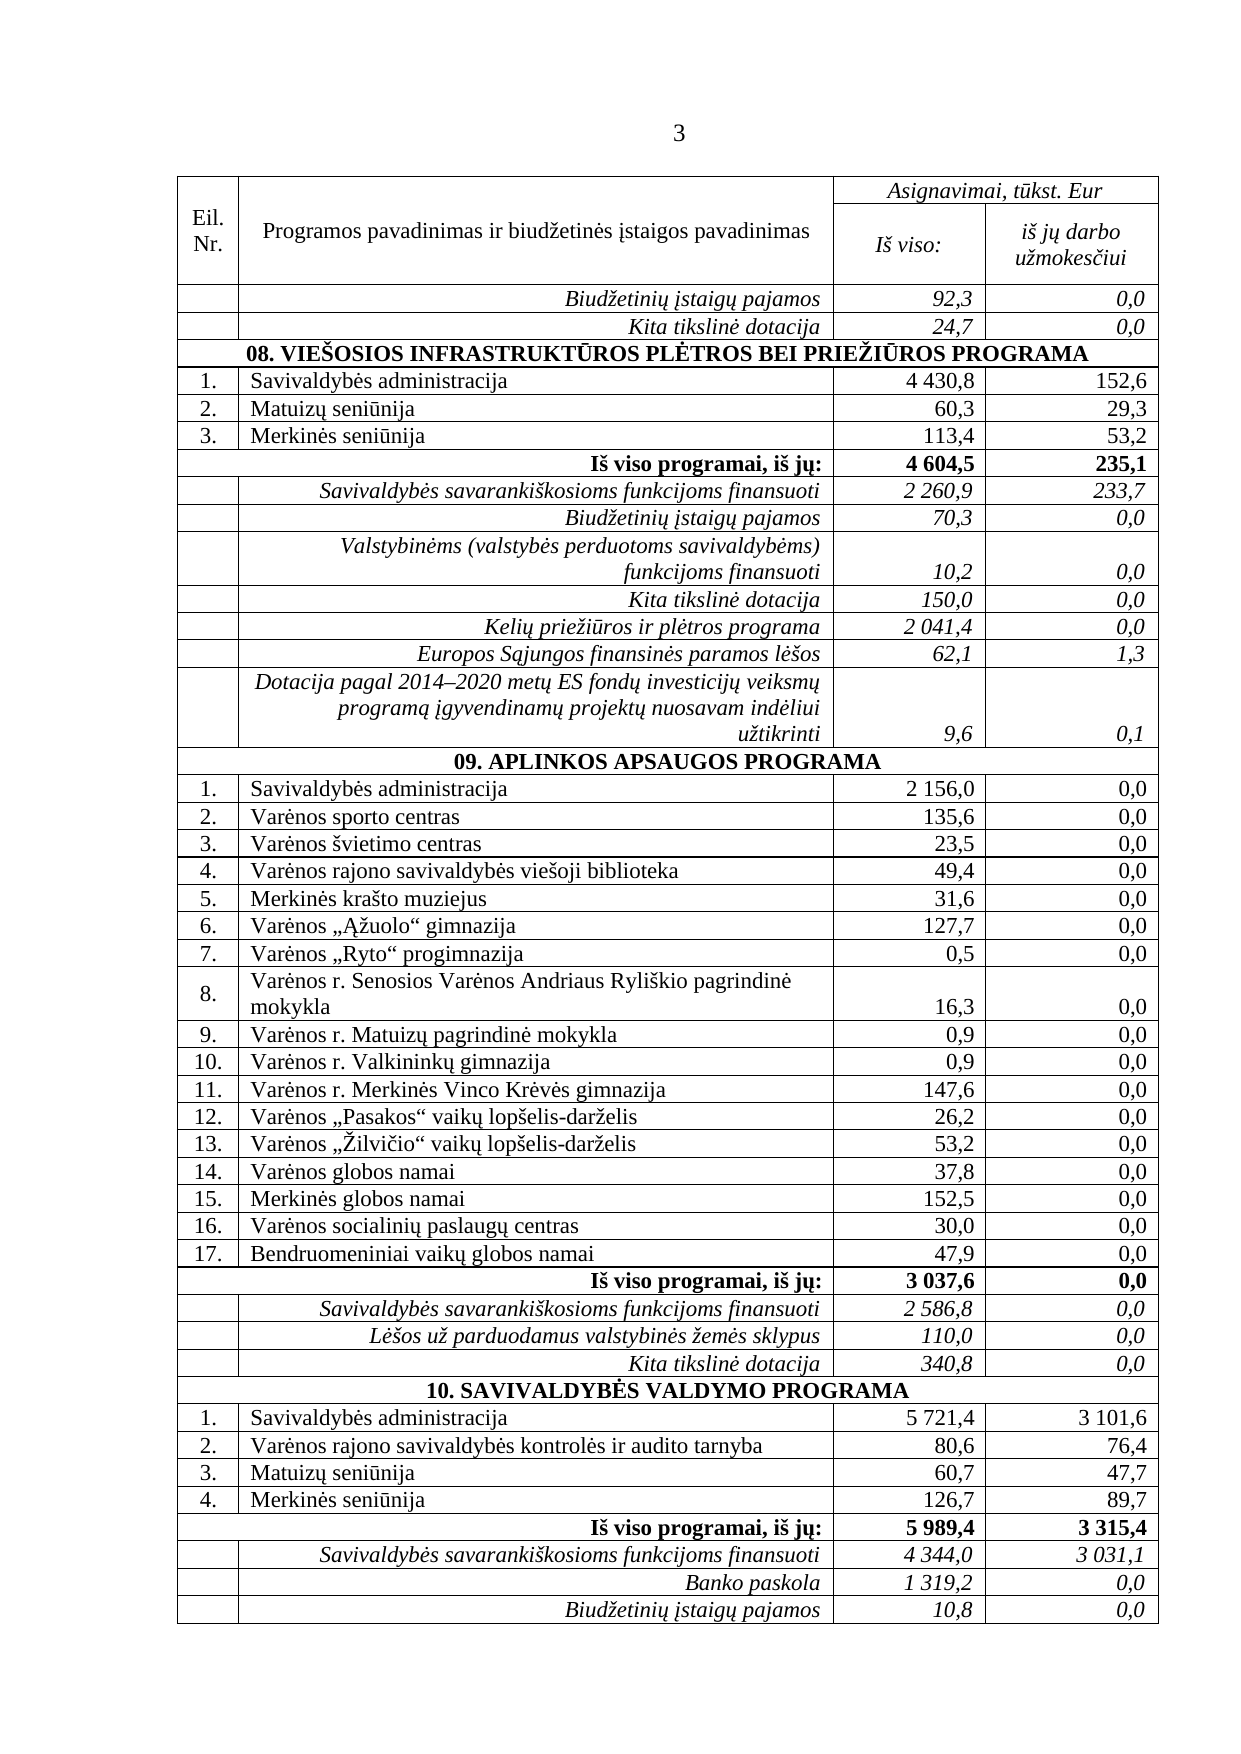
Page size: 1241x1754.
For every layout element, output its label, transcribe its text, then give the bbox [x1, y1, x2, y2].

table_cell 3. [178, 830, 238, 856]
table_cell 3 101,6 [986, 1404, 1158, 1431]
table_cell [1159, 1595, 1181, 1622]
table_cell iš jų darbo užmokesčiui [986, 204, 1158, 284]
table_cell 0,0 [986, 1240, 1158, 1266]
table_cell 24,7 [834, 313, 985, 339]
table_cell [1159, 1075, 1181, 1102]
table_cell 1. [178, 368, 238, 394]
table_cell [1159, 939, 1181, 966]
table_cell [178, 668, 238, 747]
table_cell 0,0 [986, 1021, 1158, 1047]
table_cell [1159, 856, 1181, 884]
table_cell 10,8 [834, 1596, 985, 1622]
table_cell 3 315,4 [986, 1514, 1158, 1540]
table_cell Iš viso programai, iš jų: [178, 450, 833, 476]
table_cell [1159, 1321, 1181, 1348]
table_cell 127,7 [834, 912, 985, 939]
table_cell Varėnos r. Valkininkų gimnazija [239, 1048, 833, 1074]
table_cell 0,0 [986, 1596, 1158, 1622]
table_cell 1. [178, 775, 238, 802]
table_cell Savivaldybės savarankiškosioms funkcijoms finansuoti [239, 1295, 833, 1321]
table_cell 152,6 [986, 368, 1158, 394]
table_cell 6. [178, 912, 238, 939]
table_cell Varėnos rajono savivaldybės kontrolės ir audito tarnyba [239, 1432, 833, 1458]
table_cell Bendruomeniniai vaikų globos namai [239, 1240, 833, 1266]
table_cell Varėnos „Pasakos“ vaikų lopšelis-darželis [239, 1103, 833, 1129]
table_cell [1159, 259, 1181, 284]
table_cell 4 604,5 [834, 450, 985, 476]
table_cell Varėnos „Ryto“ progimnazija [239, 940, 833, 966]
table_cell [178, 1569, 238, 1595]
table_cell 47,7 [986, 1459, 1158, 1486]
table_cell [1159, 366, 1181, 394]
table_cell Kita tikslinė dotacija [239, 586, 833, 612]
table_cell [1159, 203, 1181, 232]
table_cell [1159, 829, 1181, 856]
table_cell Varėnos socialinių paslaugų centras [239, 1213, 833, 1239]
table_cell 0,0 [986, 505, 1158, 531]
table_cell [1159, 1376, 1181, 1403]
table_cell 0,0 [986, 1076, 1158, 1102]
table_cell Varėnos r. Matuizų pagrindinė mokykla [239, 1021, 833, 1047]
table_cell Iš viso programai, iš jų: [178, 1514, 833, 1540]
table_cell Matuizų seniūnija [239, 395, 833, 421]
table_cell 0,0 [986, 313, 1158, 339]
table_cell Merkinės globos namai [239, 1185, 833, 1212]
table_cell 10. [178, 1048, 238, 1074]
table_cell Iš viso programai, iš jų: [178, 1268, 833, 1294]
table_cell [1159, 667, 1181, 747]
table_cell 15. [178, 1185, 238, 1212]
table_cell 147,6 [834, 1076, 985, 1102]
table_cell 113,4 [834, 422, 985, 449]
table_header Asignavimai, tūkst. Eur [834, 177, 1158, 203]
table_cell 2 041,4 [834, 613, 985, 639]
table_cell [1159, 1129, 1181, 1157]
table_cell 7. [178, 940, 238, 966]
table_cell 13. [178, 1130, 238, 1157]
table_cell 30,0 [834, 1213, 985, 1239]
table_cell 16. [178, 1213, 238, 1239]
table_cell 150,0 [834, 586, 985, 612]
table_cell 235,1 [986, 450, 1158, 476]
table_cell 0,0 [986, 1322, 1158, 1348]
table_cell 89,7 [986, 1487, 1158, 1513]
table_cell 3 037,6 [834, 1268, 985, 1294]
table_cell [178, 313, 238, 339]
table_cell 233,7 [986, 477, 1158, 503]
table_cell [1159, 884, 1181, 911]
table_cell 0,0 [986, 1048, 1158, 1074]
table_cell [1159, 1568, 1181, 1595]
table_cell 2. [178, 395, 238, 421]
table_cell Kelių priežiūros ir plėtros programa [239, 613, 833, 639]
table_cell Matuizų seniūnija [239, 1459, 833, 1486]
table_cell [178, 532, 238, 584]
table_cell 2 260,9 [834, 477, 985, 503]
table_cell 0,5 [834, 940, 985, 966]
table_cell 0,0 [986, 1350, 1158, 1376]
table_cell [1159, 911, 1181, 939]
table_cell 0,0 [986, 830, 1158, 856]
table_cell 0,0 [986, 1268, 1158, 1294]
table_cell 53,2 [986, 422, 1158, 449]
table_cell 47,9 [834, 1240, 985, 1266]
table_cell 0,0 [986, 912, 1158, 939]
table_cell 5 989,4 [834, 1514, 985, 1540]
table_cell [1159, 1513, 1181, 1540]
table_cell 60,3 [834, 395, 985, 421]
table_cell 23,5 [834, 830, 985, 856]
table_cell [178, 1295, 238, 1321]
table_cell [178, 1596, 238, 1622]
table_cell 0,0 [986, 885, 1158, 911]
table_cell 4 430,8 [834, 368, 985, 394]
table_cell 09. APLINKOS APSAUGOS PROGRAMA [178, 748, 1158, 774]
table_cell Merkinės seniūnija [239, 422, 833, 449]
table_cell [1159, 449, 1181, 476]
table_cell 53,2 [834, 1130, 985, 1157]
table_cell 3. [178, 1459, 238, 1486]
table_cell [178, 505, 238, 531]
table_cell 1,3 [986, 640, 1158, 667]
table_cell Biudžetinių įstaigų pajamos [239, 1596, 833, 1622]
table_cell [178, 477, 238, 503]
table_cell 4 344,0 [834, 1541, 985, 1568]
table_cell 62,1 [834, 640, 985, 667]
table_cell 0,0 [986, 1569, 1158, 1595]
table_cell [1159, 802, 1181, 829]
table_cell Varėnos „Žilvičio“ vaikų lopšelis-darželis [239, 1130, 833, 1157]
table_cell 110,0 [834, 1322, 985, 1348]
table_cell 26,2 [834, 1103, 985, 1129]
table_cell [1159, 1431, 1181, 1458]
table_header [1159, 176, 1181, 203]
table_cell 9. [178, 1021, 238, 1047]
table_cell [1159, 1184, 1181, 1212]
table_cell [178, 640, 238, 667]
table_cell [1159, 1020, 1181, 1047]
table_cell 0,0 [986, 613, 1158, 639]
table_cell 10,2 [834, 532, 985, 584]
table_cell Kita tikslinė dotacija [239, 313, 833, 339]
table_cell Varėnos globos namai [239, 1158, 833, 1184]
table_cell [1159, 531, 1181, 584]
table_cell [1159, 639, 1181, 667]
table_cell 0,9 [834, 1048, 985, 1074]
table_cell Varėnos „Ąžuolo“ gimnazija [239, 912, 833, 939]
table_cell 0,0 [986, 940, 1158, 966]
table_cell 0,0 [986, 775, 1158, 802]
table_cell [1159, 504, 1181, 531]
table_cell 4. [178, 1487, 238, 1513]
table_cell 5 721,4 [834, 1404, 985, 1431]
table_cell 37,8 [834, 1158, 985, 1184]
table_cell Varėnos r. Merkinės Vinco Krėvės gimnazija [239, 1076, 833, 1102]
table_cell 3. [178, 422, 238, 449]
table_cell [1159, 1157, 1181, 1184]
table_cell 0,0 [986, 532, 1158, 584]
table_cell [1159, 421, 1181, 449]
table_cell 1. [178, 1404, 238, 1431]
table_cell 80,6 [834, 1432, 985, 1458]
table_cell 29,3 [986, 395, 1158, 421]
table_cell Varėnos r. Senosios Varėnos Andriaus Ryliškio pagrindinė mokykla [239, 967, 833, 1020]
table_cell Iš viso: [834, 204, 985, 284]
table_cell [178, 1322, 238, 1348]
table_cell [1159, 1458, 1181, 1486]
table_cell [1159, 774, 1181, 802]
table_header Eil. Nr. [178, 177, 238, 284]
table_cell [1159, 747, 1181, 774]
table_cell 17. [178, 1240, 238, 1266]
table_cell [1159, 1349, 1181, 1376]
table_cell 49,4 [834, 858, 985, 884]
table_cell [1159, 1212, 1181, 1239]
table_cell Varėnos rajono savivaldybės viešoji biblioteka [239, 858, 833, 884]
table_cell 0,0 [986, 967, 1158, 1020]
table_cell 0,9 [834, 1021, 985, 1047]
table_cell [1159, 476, 1181, 503]
table_cell [178, 613, 238, 639]
table_cell Varėnos švietimo centras [239, 830, 833, 856]
table_cell [1159, 585, 1181, 612]
table_cell Banko paskola [239, 1569, 833, 1595]
table_cell 0,0 [986, 1295, 1158, 1321]
table_cell 2 586,8 [834, 1295, 985, 1321]
table_cell 2 156,0 [834, 775, 985, 802]
table_cell Kita tikslinė dotacija [239, 1350, 833, 1376]
table_cell [1159, 1403, 1181, 1431]
table_cell Savivaldybės savarankiškosioms funkcijoms finansuoti [239, 477, 833, 503]
table_cell Savivaldybės administracija [239, 1404, 833, 1431]
table_cell [1159, 312, 1181, 339]
table_cell 76,4 [986, 1432, 1158, 1458]
table_cell 0,1 [986, 668, 1158, 747]
table_cell 31,6 [834, 885, 985, 911]
table_cell 12. [178, 1103, 238, 1129]
table_cell Biudžetinių įstaigų pajamos [239, 505, 833, 531]
table_cell Valstybinėms (valstybės perduotoms savivaldybėms) funkcijoms finansuoti [239, 532, 833, 584]
table_cell 2. [178, 803, 238, 829]
table_cell 0,0 [986, 803, 1158, 829]
table_cell 9,6 [834, 668, 985, 747]
table_cell Savivaldybės administracija [239, 368, 833, 394]
table_cell [1159, 1294, 1181, 1321]
table_cell 4. [178, 858, 238, 884]
table_cell 3 031,1 [986, 1541, 1158, 1568]
table_cell 70,3 [834, 505, 985, 531]
table_cell [1159, 612, 1181, 639]
table_cell 14. [178, 1158, 238, 1184]
table_cell 92,3 [834, 285, 985, 312]
table_cell [178, 586, 238, 612]
table_cell 11. [178, 1076, 238, 1102]
table_cell Dotacija pagal 2014–2020 metų ES fondų investicijų veiksmų programą įgyvendinamų projektų nuosavam indėliui užtikrinti [239, 668, 833, 747]
table_cell Biudžetinių įstaigų pajamos [239, 285, 833, 312]
table_cell Merkinės krašto muziejus [239, 885, 833, 911]
table_cell 2. [178, 1432, 238, 1458]
table_cell [1159, 394, 1181, 421]
table_cell Savivaldybės savarankiškosioms funkcijoms finansuoti [239, 1541, 833, 1568]
table_cell 8. [178, 967, 238, 1020]
table_cell 16,3 [834, 967, 985, 1020]
table_cell [1159, 1102, 1181, 1129]
table_cell 0,0 [986, 1158, 1158, 1184]
table_cell Europos Sąjungos finansinės paramos lėšos [239, 640, 833, 667]
table_cell 60,7 [834, 1459, 985, 1486]
table_cell [1159, 1486, 1181, 1513]
table_cell 1 319,2 [834, 1569, 985, 1595]
table_cell 340,8 [834, 1350, 985, 1376]
table_cell [1159, 284, 1181, 312]
table_cell 0,0 [986, 858, 1158, 884]
table_cell [1159, 1047, 1181, 1074]
table_cell [1159, 339, 1181, 366]
table_cell 135,6 [834, 803, 985, 829]
table_cell 0,0 [986, 1185, 1158, 1212]
table_cell Savivaldybės administracija [239, 775, 833, 802]
table_cell 5. [178, 885, 238, 911]
table_cell Varėnos sporto centras [239, 803, 833, 829]
table_cell 08. VIEŠOSIOS INFRASTRUKTŪROS PLĖTROS BEI PRIEŽIŪROS PROGRAMA [178, 340, 1158, 366]
table_cell 0,0 [986, 1213, 1158, 1239]
table_cell 0,0 [986, 285, 1158, 312]
table_cell [1159, 1540, 1181, 1568]
table_cell [1159, 1266, 1181, 1294]
table_cell 152,5 [834, 1185, 985, 1212]
table_cell [178, 285, 238, 312]
table_cell 0,0 [986, 1103, 1158, 1129]
table_cell [1159, 232, 1181, 259]
table_cell [178, 1541, 238, 1568]
table_cell 0,0 [986, 586, 1158, 612]
table_header Programos pavadinimas ir biudžetinės įstaigos pavadinimas [239, 177, 833, 284]
table_cell [1159, 966, 1181, 1020]
table_cell Merkinės seniūnija [239, 1487, 833, 1513]
table_cell [1159, 1239, 1181, 1266]
table_cell 126,7 [834, 1487, 985, 1513]
table_cell Lėšos už parduodamus valstybinės žemės sklypus [239, 1322, 833, 1348]
table_cell [178, 1350, 238, 1376]
table_cell 10. SAVIVALDYBĖS VALDYMO PROGRAMA [178, 1377, 1158, 1403]
table_cell 0,0 [986, 1130, 1158, 1157]
